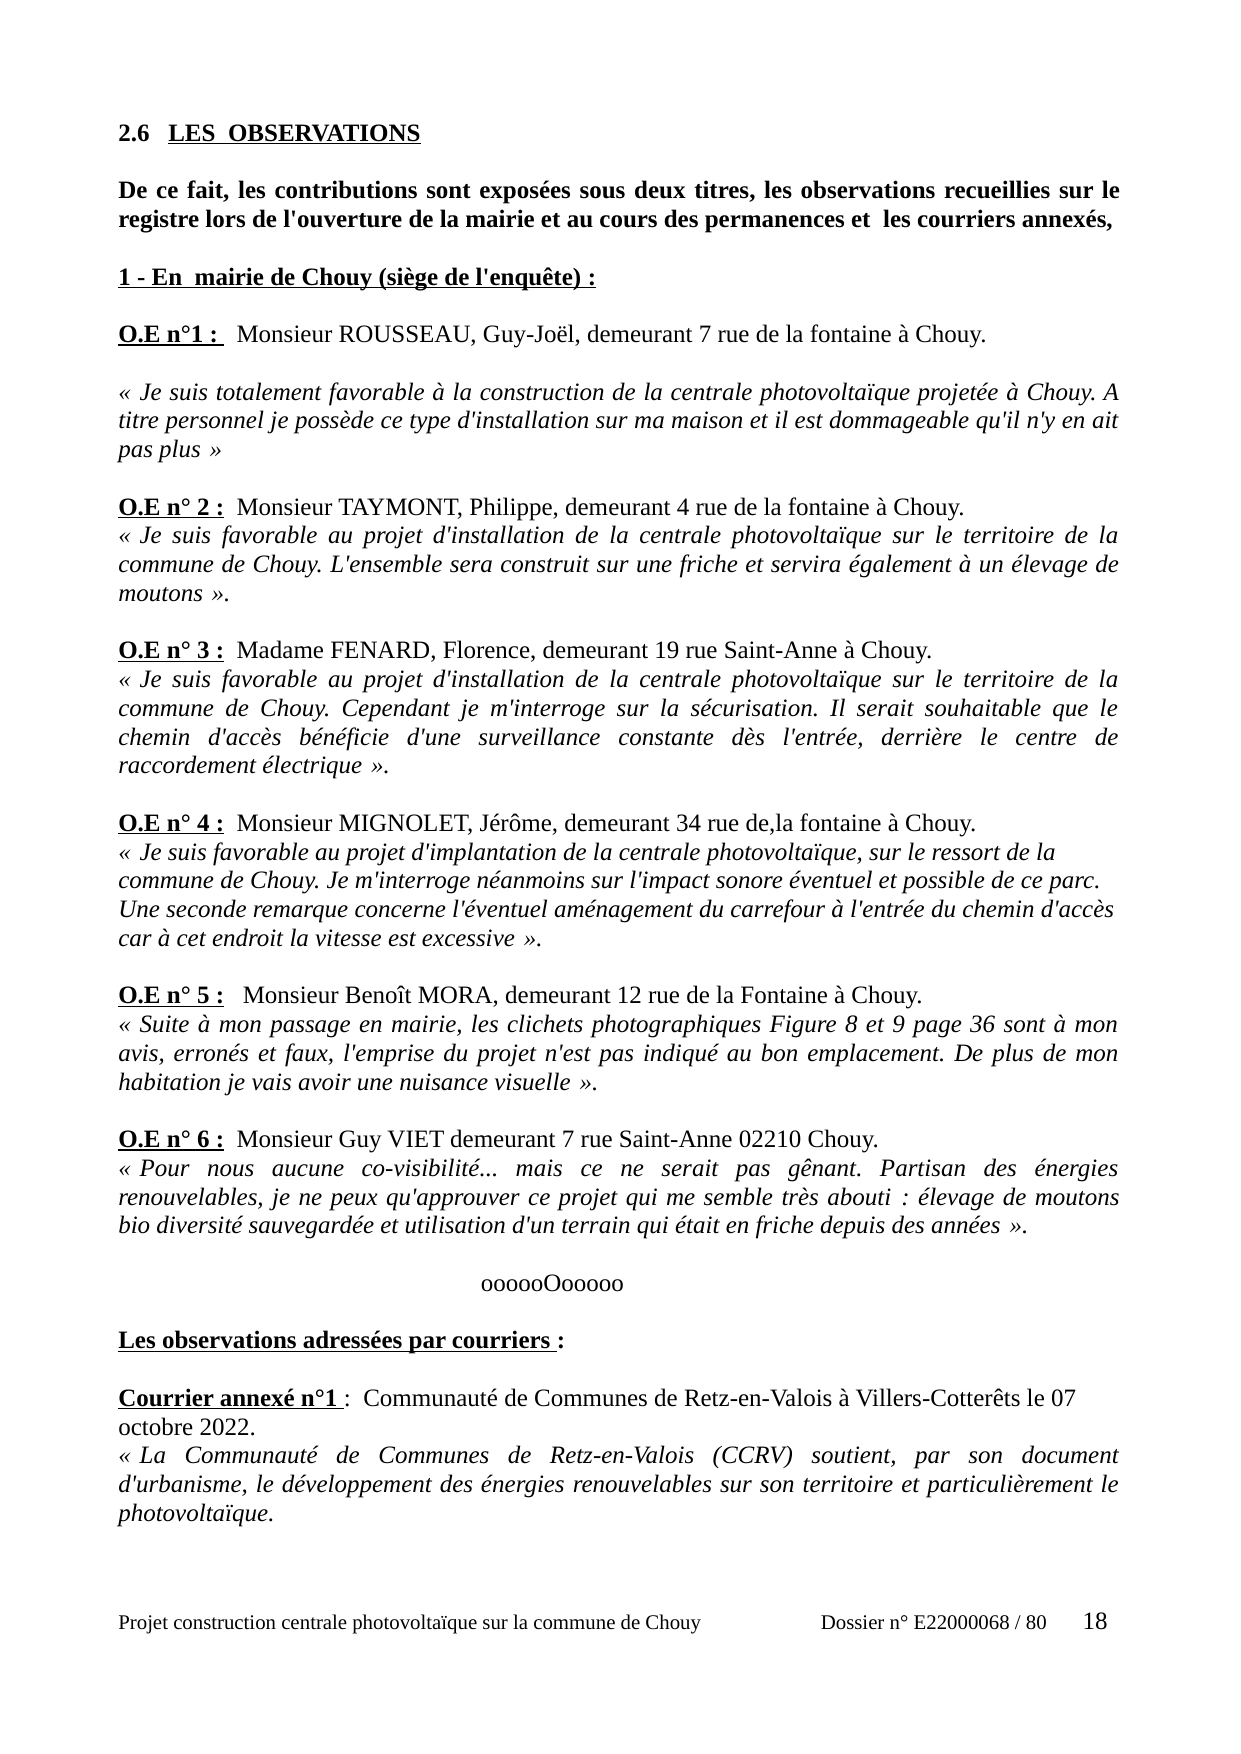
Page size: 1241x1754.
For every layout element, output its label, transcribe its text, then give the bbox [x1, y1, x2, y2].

text « Je suis favorable au projet d'installation de la centrale photovoltaïque sur le territoire de la commune de Chouy. Cependant je m'interroge sur la sécurisation. Il serait souhaitable que le chemin d'accès bénéficie d'une surveillance constante dès l'entrée, derrière le centre de raccordement électrique ». [118, 664, 1122, 779]
text « La Communauté de Communes de Retz-en-Valois (CCRV) soutient, par son document d'urbanisme, le développement des énergies renouvelables sur son territoire et particulièrement le photovoltaïque. [118, 1441, 1122, 1527]
text O.E n° 3 : Madame FENARD, Florence, demeurant 19 rue Saint-Anne à Chouy. [118, 636, 1122, 664]
text 2.6 LES OBSERVATIONS [118, 118, 1122, 147]
text « Je suis favorable au projet d'implantation de la centrale photovoltaïque, sur le ressort de la commune de Chouy. Je m'interroge néanmoins sur l'impact sonore éventuel et possible de ce parc. Une seconde remarque concerne l'éventuel aménagement du carrefour à l'entrée du chemin d'accès car à cet endroit la vitesse est excessive ». [118, 837, 1122, 952]
text « Je suis totalement favorable à la construction de la centrale photovoltaïque projetée à Chouy. A titre personnel je possède ce type d'installation sur ma maison et il est dommageable qu'il n'y en ait pas plus » [118, 377, 1122, 463]
text « Pour nous aucune co-visibilité... mais ce ne serait pas gênant. Partisan des énergies renouvelables, je ne peux qu'approuver ce projet qui me semble très abouti : élevage de moutons bio diversité sauvegardée et utilisation d'un terrain qui était en friche depuis des années ». [118, 1153, 1122, 1239]
text O.E n° 2 : Monsieur TAYMONT, Philippe, demeurant 4 rue de la fontaine à Chouy. [118, 492, 1122, 521]
text De ce fait, les contributions sont exposées sous deux titres, les observations recueillies sur le registre lors de l'ouverture de la mairie et au cours des permanences et les courriers annexés, [118, 176, 1122, 233]
text O.E n° 6 : Monsieur Guy VIET demeurant 7 rue Saint-Anne 02210 Chouy. [118, 1124, 1122, 1153]
text 1 - En mairie de Chouy (siège de l'enquête) : [118, 262, 1122, 291]
text O.E n° 5 : Monsieur Benoît MORA, demeurant 12 rue de la Fontaine à Chouy. [118, 981, 1122, 1009]
text O.E n° 4 : Monsieur MIGNOLET, Jérôme, demeurant 34 rue de,la fontaine à Chouy. [118, 808, 1122, 837]
text Les observations adressées par courriers : [118, 1326, 1122, 1354]
text Courrier annexé n°1 : Communauté de Communes de Retz-en-Valois à Villers-Cotterêts le 07 octobre 2022. [118, 1383, 1122, 1441]
text O.E n°1 : Monsieur ROUSSEAU, Guy-Joël, demeurant 7 rue de la fontaine à Chouy. [118, 319, 1122, 348]
text « Suite à mon passage en mairie, les clichets photographiques Figure 8 et 9 page 36 sont à mon avis, erronés et faux, l'emprise du projet n'est pas indiqué au bon emplacement. De plus de mon habitation je vais avoir une nuisance visuelle ». [118, 1009, 1122, 1096]
text « Je suis favorable au projet d'installation de la centrale photovoltaïque sur le territoire de la commune de Chouy. L'ensemble sera construit sur une friche et servira également à un élevage de moutons ». [118, 521, 1122, 607]
text oooooOooooo [118, 1268, 1122, 1297]
